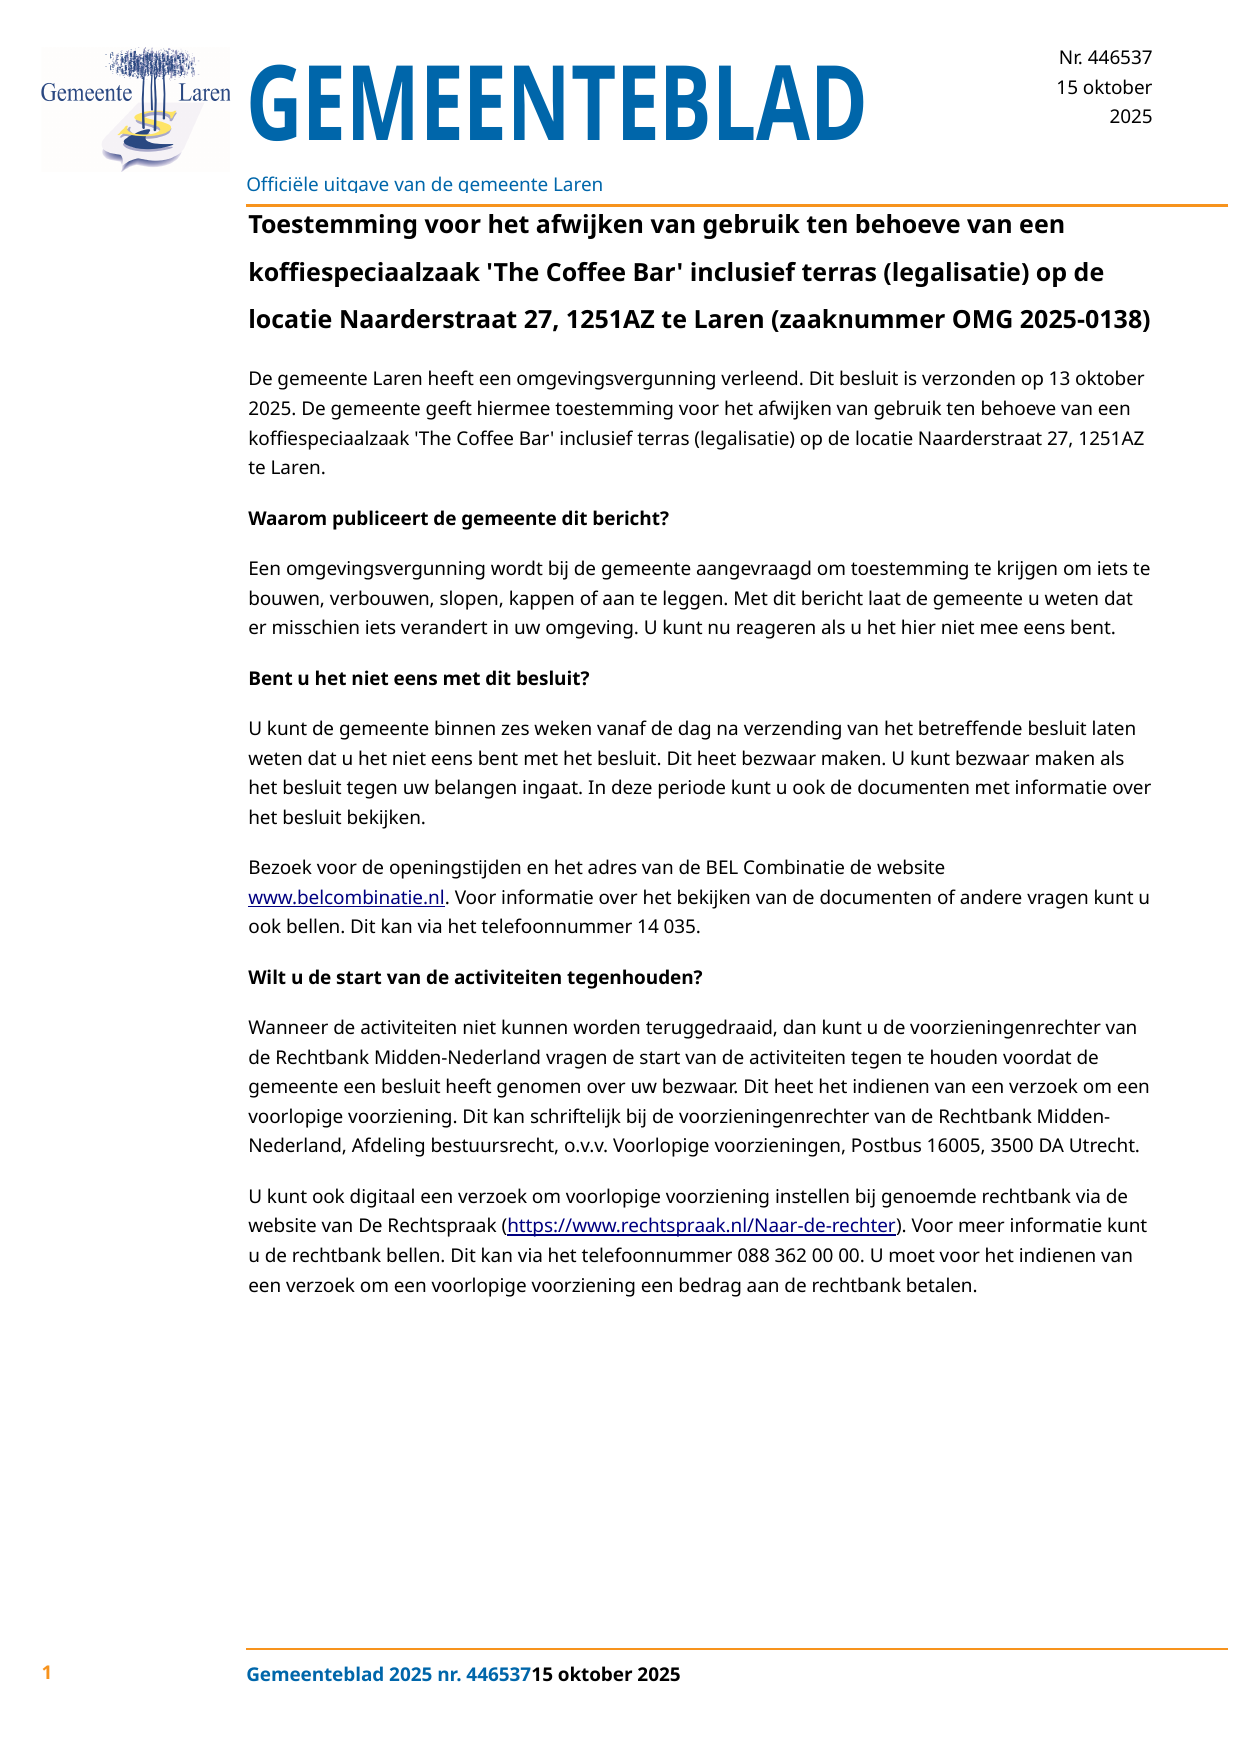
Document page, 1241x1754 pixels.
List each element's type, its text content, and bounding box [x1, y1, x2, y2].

text Bent u het niet eens met dit besluit? [248, 665, 1152, 690]
text Wilt u de start van de activiteiten tegenhouden? [248, 964, 1152, 989]
text U kunt ook digitaal een verzoek om voorlopige voorziening instellen bij genoemde rechtbank via de website van De Rechtspraak (https://www.rechtspraak.nl/Naar-de-rechter). Voor meer informatie kunt u de rechtbank bellen. Dit kan via het telefoonnummer 088 362 00 00. U moet voor het indienen van een verzoek om een voorlopige voorziening een bedrag aan de rechtbank betalen. [248, 1183, 1152, 1297]
picture [41, 47, 231, 172]
text Een omgevingsvergunning wordt bij de gemeente aangevraagd om toestemming te krijgen om iets te bouwen, verbouwen, slopen, kappen of aan te leggen. Met dit bericht laat de gemeente u weten dat er misschien iets verandert in uw omgeving. U kunt nu reageren als u het hier niet mee eens bent. [248, 555, 1152, 640]
text Waarom publiceert de gemeente dit bericht? [248, 505, 1152, 530]
text Wanneer de activiteiten niet kunnen worden teruggedraaid, dan kunt u de voorzieningenrechter van de Rechtbank Midden-Nederland vragen de start van de activiteiten tegen te houden voordat de gemeente een besluit heeft genomen over uw bezwaar. Dit heet het indienen van een verzoek om een voorlopige voorziening. Dit kan schriftelijk bij de voorzieningenrechter van de Rechtbank Midden-Nederland, Afdeling bestuursrecht, o.v.v. Voorlopige voorzieningen, Postbus 16005, 3500 DA Utrecht. [248, 1014, 1152, 1158]
text Toestemming voor het afwijken van gebruik ten behoeve van een koffiespeciaalzaak 'The Coffee Bar' inclusief terras (legalisatie) op de locatie Naarderstraat 27, 1251AZ te Laren (zaaknummer OMG 2025-0138) [248, 207, 1152, 336]
text U kunt de gemeente binnen zes weken vanaf de dag na verzending van het betreffende besluit laten weten dat u het niet eens bent met het besluit. Dit heet bezwaar maken. U kunt bezwaar maken als het besluit tegen uw belangen ingaat. In deze periode kunt u ook de documenten met informatie over het besluit bekijken. [248, 715, 1152, 829]
text De gemeente Laren heeft een omgevingsvergunning verleend. Dit besluit is verzonden op 13 oktober 2025. De gemeente geeft hiermee toestemming voor het afwijken van gebruik ten behoeve van een koffiespeciaalzaak 'The Coffee Bar' inclusief terras (legalisatie) op de locatie Naarderstraat 27, 1251AZ te Laren. [248, 366, 1152, 480]
text Bezoek voor de openingstijden en het adres van de BEL Combinatie de website www.belcombinatie.nl. Voor informatie over het bekijken van de documenten of andere vragen kunt u ook bellen. Dit kan via het telefoonnummer 14 035. [248, 854, 1152, 939]
